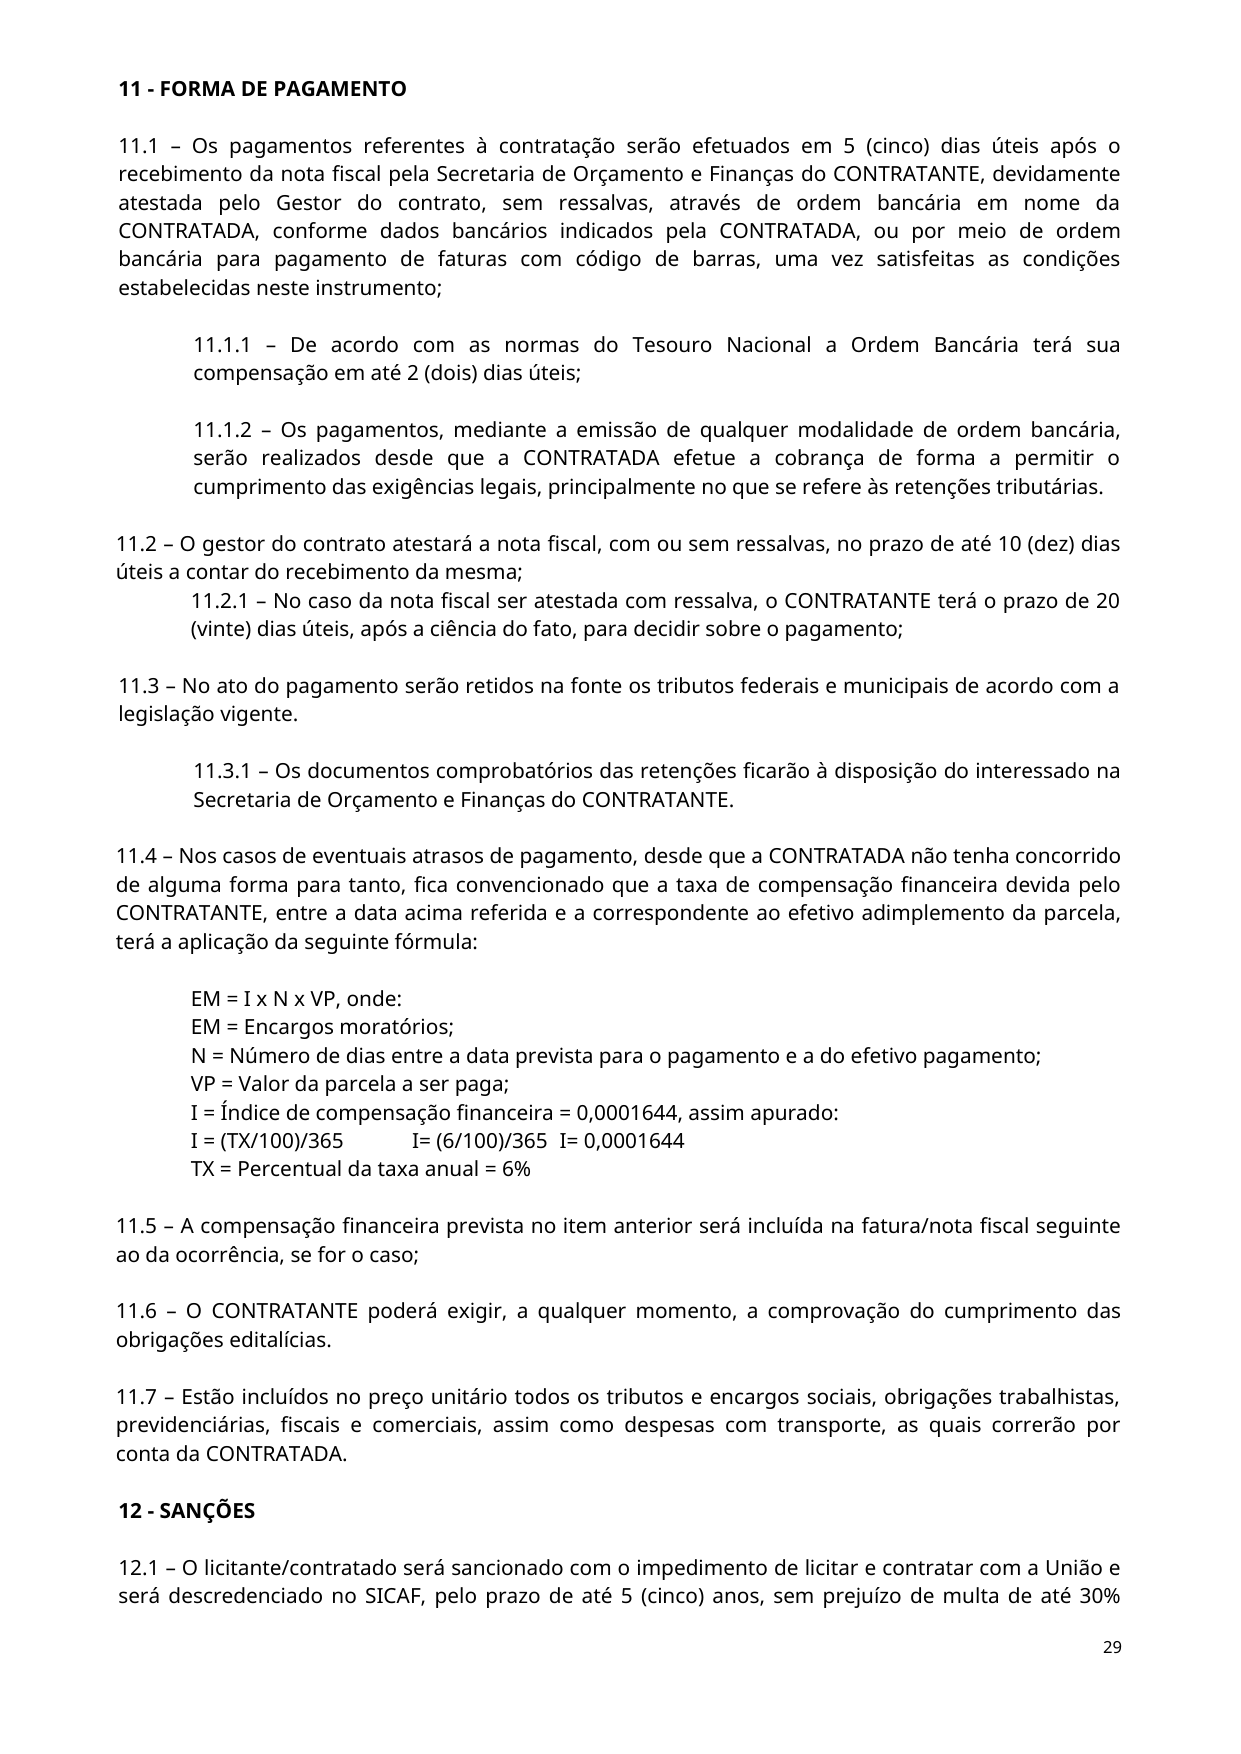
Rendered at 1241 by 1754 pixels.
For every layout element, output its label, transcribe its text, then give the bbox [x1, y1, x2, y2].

text EM = I x N x VP, onde: [191, 984, 1122, 1012]
text 11.1 – Os pagamentos referentes à contratação serão efetuados em 5 (cinco) dias úteis após o recebimento da nota fiscal pela Secretaria de Orçamento e Finanças do CONTRATANTE, devidamente atestada pelo Gestor do contrato, sem ressalvas, através de ordem bancária em nome da CONTRATADA, conforme dados bancários indicados pela CONTRATADA, ou por meio de ordem bancária para pagamento de faturas com código de barras, uma vez satisfeitas as condições estabelecidas neste instrumento; [118, 131, 1122, 301]
text 11.6 – O CONTRATANTE poderá exigir, a qualquer momento, a comprovação do cumprimento das obrigações editalícias. [116, 1297, 1122, 1353]
text 11.3.1 – Os documentos comprobatórios das retenções ficarão à disposição do interessado na Secretaria de Orçamento e Finanças do CONTRATANTE. [193, 756, 1122, 813]
text 11.1.2 – Os pagamentos, mediante a emissão de qualquer modalidade de ordem bancária, serão realizados desde que a CONTRATADA efetue a cobrança de forma a permitir o cumprimento das exigências legais, principalmente no que se refere às retenções tributárias. [193, 415, 1122, 500]
text 11 - FORMA DE PAGAMENTO [118, 74, 1122, 102]
text 11.1.1 – De acordo com as normas do Tesouro Nacional a Ordem Bancária terá sua compensação em até 2 (dois) dias úteis; [193, 330, 1122, 387]
text VP = Valor da parcela a ser paga; [191, 1069, 1122, 1098]
text TX = Percentual da taxa anual = 6% [191, 1154, 1122, 1183]
text EM = Encargos moratórios; [191, 1012, 1122, 1041]
text 11.4 – Nos casos de eventuais atrasos de pagamento, desde que a CONTRATADA não tenha concorrido de alguma forma para tanto, fica convencionado que a taxa de compensação financeira devida pelo CONTRATANTE, entre a data acima referida e a correspondente ao efetivo adimplemento da parcela, terá a aplicação da seguinte fórmula: [116, 842, 1122, 955]
text 11.3 – No ato do pagamento serão retidos na fonte os tributos federais e municipais de acordo com a legislação vigente. [118, 671, 1122, 728]
text 11.5 – A compensação financeira prevista no item anterior será incluída na fatura/nota fiscal seguinte ao da ocorrência, se for o caso; [116, 1211, 1122, 1268]
text I = Índice de compensação financeira = 0,0001644, assim apurado: [191, 1098, 1122, 1126]
text 12.1 – O licitante/contratado será sancionado com o impedimento de licitar e contratar com a União e será descredenciado no SICAF, pelo prazo de até 5 (cinco) anos, sem prejuízo de multa de até 30% [118, 1553, 1122, 1609]
text 11.2 – O gestor do contrato atestará a nota fiscal, com ou sem ressalvas, no prazo de até 10 (dez) dias úteis a contar do recebimento da mesma; [116, 529, 1122, 586]
text I = (TX/100)/365 I= (6/100)/365 I= 0,0001644 [191, 1126, 1122, 1154]
text 11.2.1 – No caso da nota fiscal ser atestada com ressalva, o CONTRATANTE terá o prazo de 20 (vinte) dias úteis, após a ciência do fato, para decidir sobre o pagamento; [191, 586, 1122, 643]
text 12 - SANÇÕES [118, 1496, 1122, 1524]
text 11.7 – Estão incluídos no preço unitário todos os tributos e encargos sociais, obrigações trabalhistas, previdenciárias, fiscais e comerciais, assim como despesas com transporte, as quais correrão por conta da CONTRATADA. [116, 1382, 1122, 1467]
text N = Número de dias entre a data prevista para o pagamento e a do efetivo pagamento; [191, 1041, 1122, 1069]
